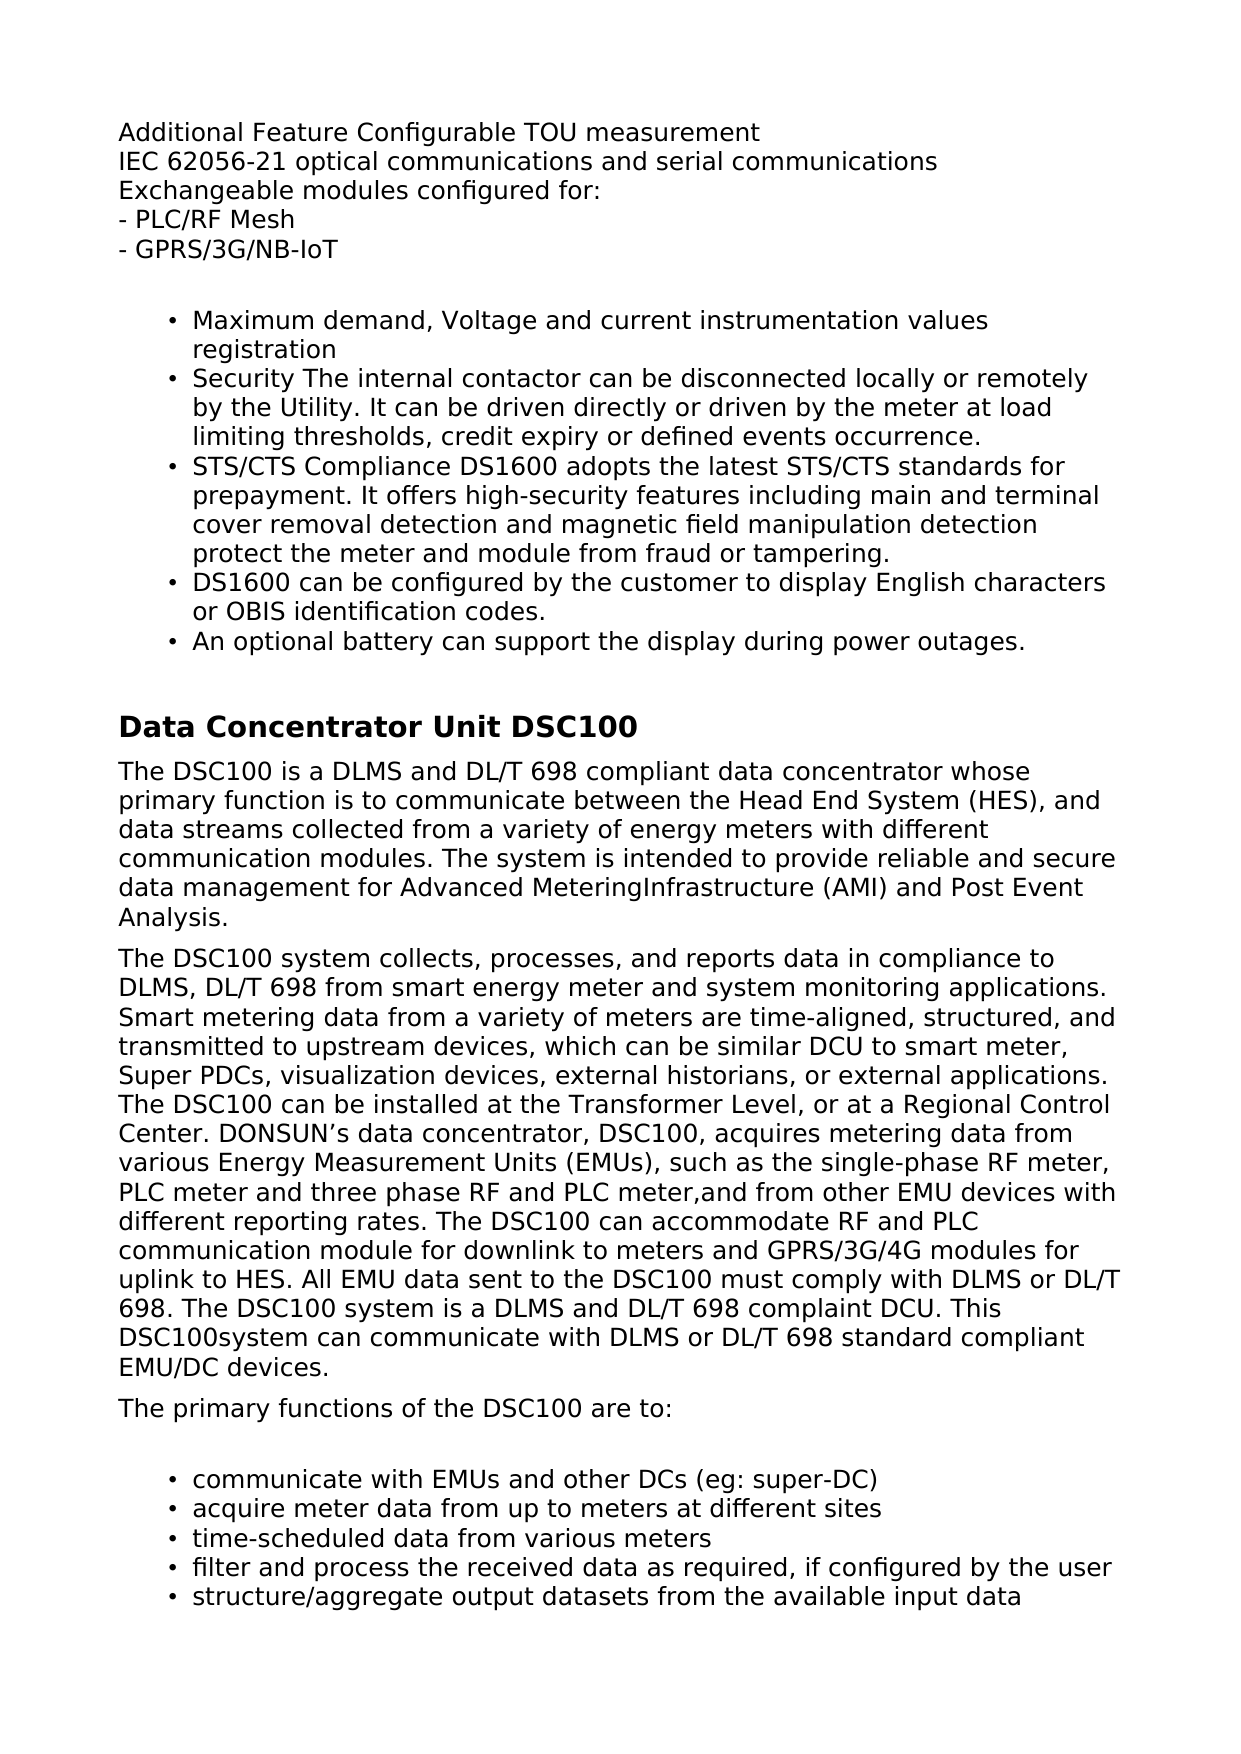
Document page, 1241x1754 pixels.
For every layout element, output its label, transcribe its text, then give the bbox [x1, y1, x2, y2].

list Security﻿﻿ ﻿﻿The internal contactor can be disconnected locally or remotely by the Utility. It can be driven directly or driven by the meter at load limiting thresholds, credit expiry or defined events occurrence. [177, 364, 1122, 452]
list An optional battery can support the display during power outages. [177, 627, 1122, 656]
text The DSC100 system collects, processes, and reports data in compliance to DLMS, DL/T 698 from smart energy meter and system monitoring applications. Smart metering data from a variety of meters are time-aligned, structured, and transmitted to upstream devices, which can be similar DCU to smart meter, Super PDCs, visualization devices, external historians, or external applications. The DSC100 can be installed at the Transformer Level, or at a Regional Control Center. DONSUN’s data concentrator, DSC100, acquires metering data from various Energy Measurement Units (EMUs), such as the single-phase RF meter, PLC meter and three phase RF and PLC meter,and from other EMU devices with different reporting rates. The DSC100 can accommodate RF and PLC communication module for downlink to meters and GPRS/3G/4G modules for uplink to HES. All EMU data sent to the DSC100 must comply with DLMS or DL/T 698. The DSC100 system is a DLMS and DL/T 698 complaint DCU. This DSC100system can communicate with DLMS or DL/T 698 standard compliant EMU/DC devices. [118, 944, 1122, 1382]
list Maximum demand, Voltage and current instrumentation values registration [177, 306, 1122, 364]
list STS/CTS Compliance﻿﻿ ﻿﻿DS1600 adopts the latest STS/CTS standards for prepayment. It offers high-security features including main and terminal﻿ ﻿﻿cover removal detection and magnetic field manipulation detection protect the meter and module from fraud or tampering. [177, 452, 1122, 568]
list structure/aggregate output datasets from the available input data [177, 1582, 1122, 1611]
list filter and process the received data as required, if configured by the user [177, 1553, 1122, 1582]
text The DSC100 is a DLMS and DL/T 698 compliant data concentrator whose primary function is to communicate between the Head End System (HES), and data streams collected from a variety of energy meters with different communication modules. The system is intended to provide reliable and secure data management for Advanced MeteringInfrastructure (AMI) and Post Event Analysis. [118, 757, 1122, 932]
text The primary functions of the DSC100 are to: [118, 1394, 1122, 1423]
list time-scheduled data from various meters [177, 1524, 1122, 1553]
list acquire meter data from up to meters at different sites [177, 1495, 1122, 1524]
subtitle Data Concentrator Unit DSC100 [118, 710, 1122, 744]
list DS1600 can be configured by the customer to display English characters or OBIS identification codes. [177, 568, 1122, 627]
text Additional Feature﻿﻿ ﻿﻿Configurable TOU measurement﻿ IEC 62056-21 optical communications and serial communications﻿ Exchangeable modules configured for:﻿ - PLC/RF Mesh﻿ - GPRS/3G/NB-IoT﻿ [118, 118, 1122, 264]
list communicate with EMUs and other DCs (eg: super-DC) [177, 1466, 1122, 1495]
